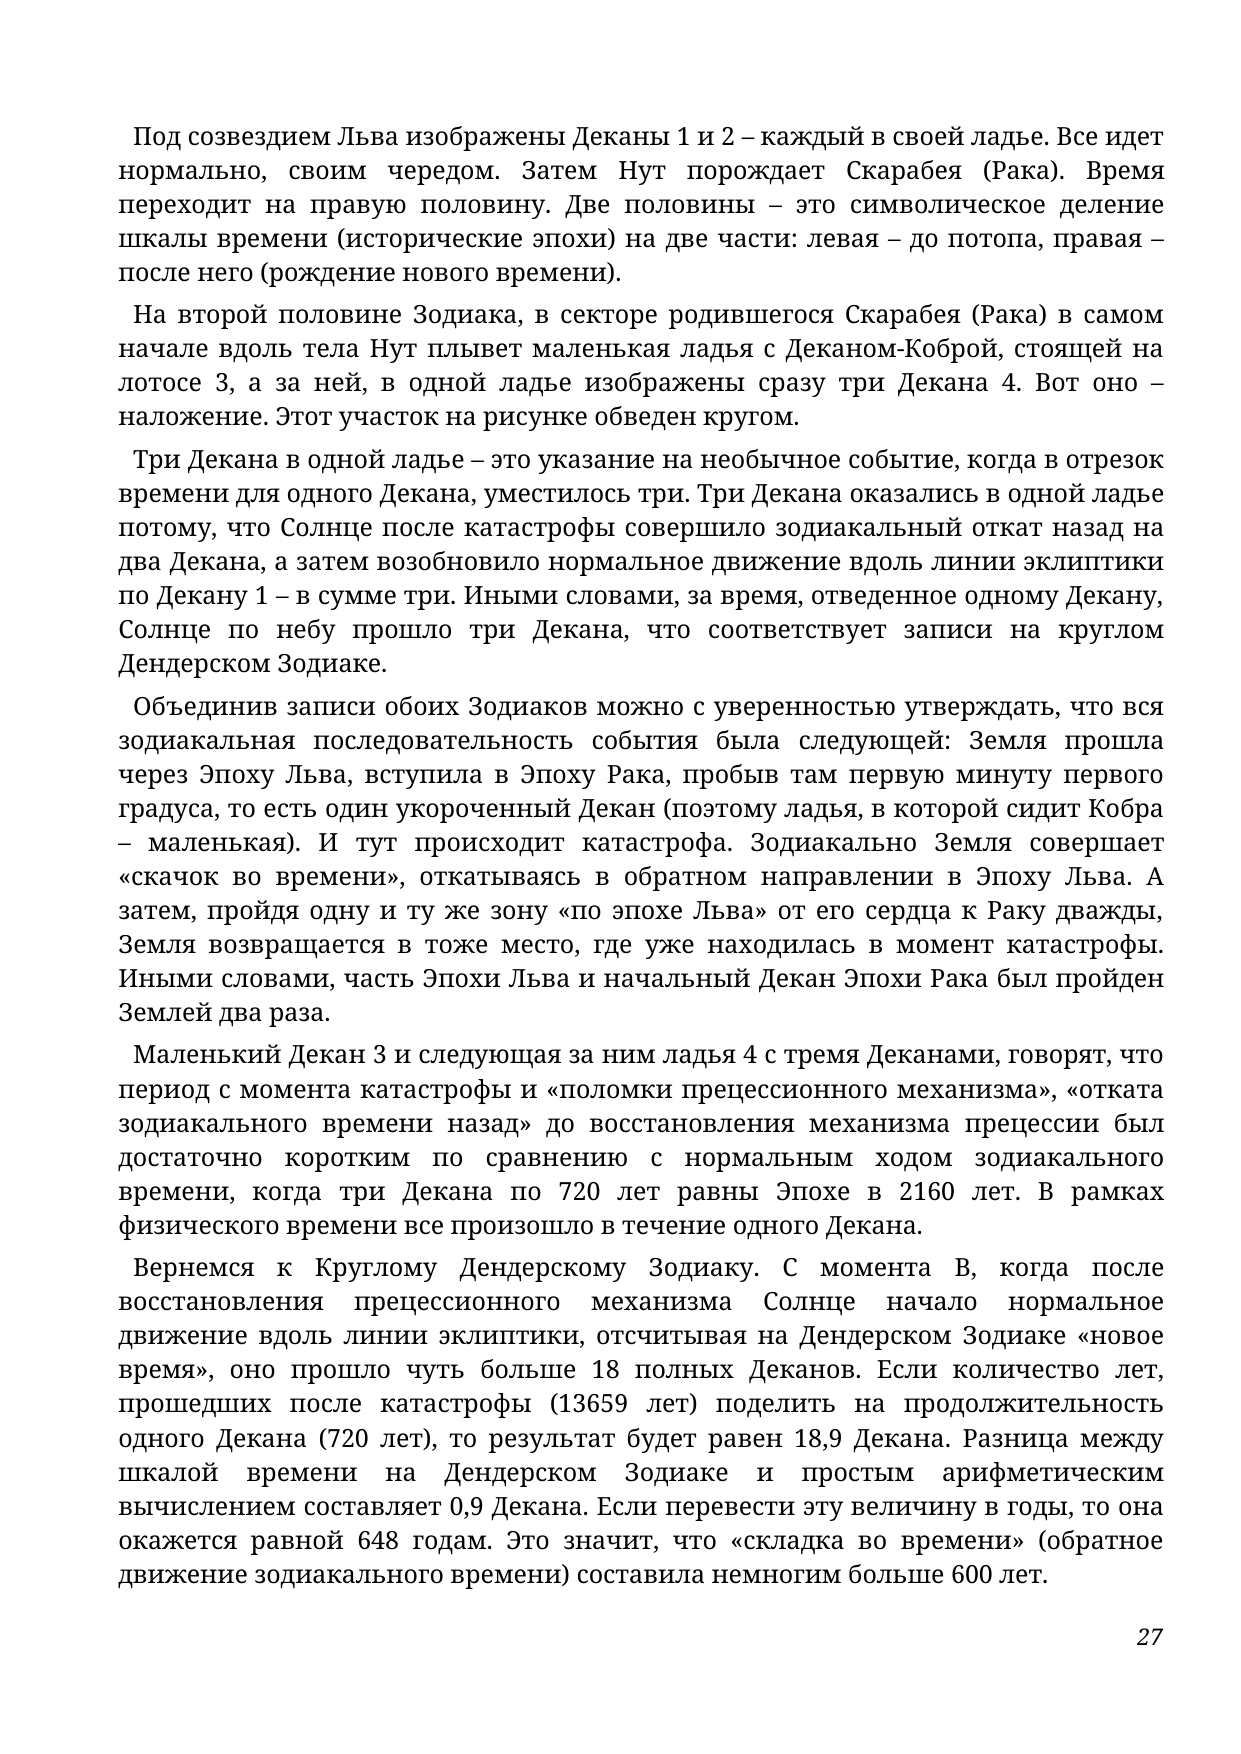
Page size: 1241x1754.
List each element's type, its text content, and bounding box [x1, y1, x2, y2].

text Маленький Декан 3 и следующая за ним ладья 4 с тремя Деканами, говорят, что период с момента катастрофы и «поломки прецессионного механизма», «отката зодиакального времени назад» до восстановления механизма прецессии был достаточно коротким по сравнению с нормальным ходом зодиакального времени, когда три Декана по 720 лет равны Эпохе в 2160 лет. В рамках физического времени все произошло в течение одного Декана. [118, 1037, 1165, 1242]
text Объединив записи обоих Зодиаков можно с уверенностью утверждать, что вся зодиакальная последовательность события была следующей: Земля прошла через Эпоху Льва, вступила в Эпоху Рака, пробыв там первую минуту первого градуса, то есть один укороченный Декан (поэтому ладья, в которой сидит Кобра – маленькая). И тут происходит катастрофа. Зодиакально Земля совершает «скачок во времени», откатываясь в обратном направлении в Эпоху Льва. А затем, пройдя одну и ту же зону «по эпохе Льва» от его сердца к Раку дважды, Земля возвращается в тоже место, где уже находилась в момент катастрофы. Иными словами, часть Эпохи Льва и начальный Декан Эпохи Рака был пройден Землей два раза. [118, 688, 1165, 1029]
text Под созвездием Льва изображены Деканы 1 и 2 – каждый в своей ладье. Все идет нормально, своим чередом. Затем Нут порождает Скарабея (Рака). Время переходит на правую половину. Две половины – это символическое деление шкалы времени (исторические эпохи) на две части: левая – до потопа, правая – после него (рождение нового времени). [118, 118, 1165, 288]
text Вернемся к Круглому Дендерскому Зодиаку. С момента В, когда после восстановления прецессионного механизма Солнце начало нормальное движение вдоль линии эклиптики, отсчитывая на Дендерском Зодиаке «новое время», оно прошло чуть больше 18 полных Деканов. Если количество лет, прошедших после катастрофы (13659 лет) поделить на продолжительность одного Декана (720 лет), то результат будет равен 18,9 Декана. Разница между шкалой времени на Дендерском Зодиаке и простым арифметическим вычислением составляет 0,9 Декана. Если перевести эту величину в годы, то она окажется равной 648 годам. Это значит, что «складка во времени» (обратное движение зодиакального времени) составила немногим больше 600 лет. [118, 1250, 1165, 1591]
text Три Декана в одной ладье – это указание на необычное событие, когда в отрезок времени для одного Декана, уместилось три. Три Декана оказались в одной ладье потому, что Солнце после катастрофы совершило зодиакальный откат назад на два Декана, а затем возобновило нормальное движение вдоль линии эклиптики по Декану 1 – в сумме три. Иными словами, за время, отведенное одному Декану, Солнце по небу прошло три Декана, что соответствует записи на круглом Дендерском Зодиаке. [118, 441, 1165, 680]
text На второй половине Зодиака, в секторе родившегося Скарабея (Рака) в самом начале вдоль тела Нут плывет маленькая ладья с Деканом-Коброй, стоящей на лотосе 3, а за ней, в одной ладье изображены сразу три Декана 4. Вот оно – наложение. Этот участок на рисунке обведен кругом. [118, 297, 1165, 433]
